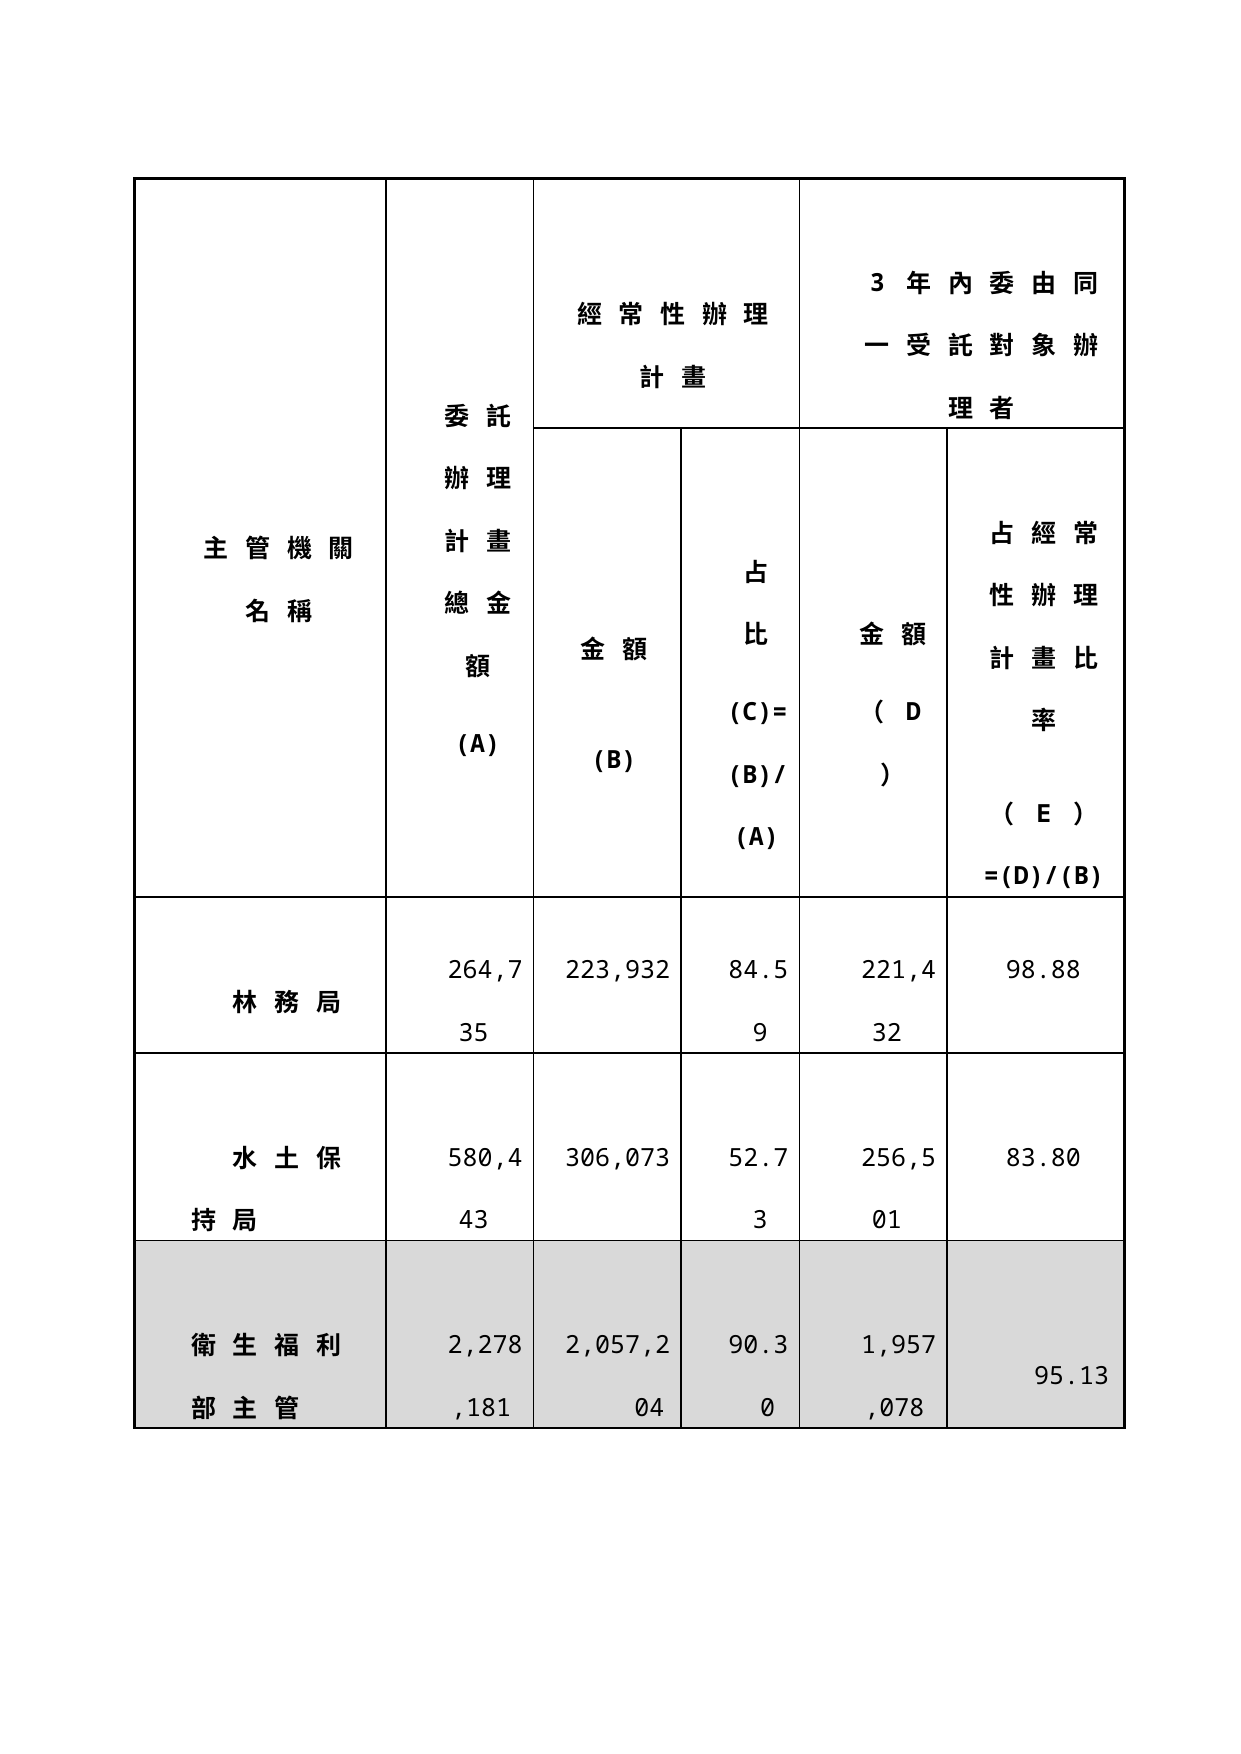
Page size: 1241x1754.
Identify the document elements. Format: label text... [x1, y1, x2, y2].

table_cell 2,278,181 [387, 1241, 533, 1427]
table_cell 95.13 [948, 1241, 1123, 1427]
table_cell 84.59 [682, 898, 799, 1052]
table_cell 90.30 [682, 1241, 799, 1427]
table_header 主管機關名稱 [136, 180, 385, 896]
table_cell 221,432 [800, 898, 946, 1052]
table_cell 306,073 [534, 1054, 680, 1240]
table_cell 83.80 [948, 1054, 1123, 1240]
table_cell 金額 (B) [534, 429, 680, 896]
table_cell 占經常性辦理計畫比率 （E）=(D)/(B) [948, 429, 1123, 896]
table_header 3年內委由同一受託對象辦理者 [800, 180, 1123, 427]
table_cell 1,957,078 [800, 1241, 946, 1427]
table_header 委託辦理計畫總金額 (A) [387, 180, 533, 896]
table_cell 占比 (C)=(B)/(A) [682, 429, 799, 896]
table_cell 98.88 [948, 898, 1123, 1052]
table_cell 223,932 [534, 898, 680, 1052]
table_cell 256,501 [800, 1054, 946, 1240]
table_cell 264,735 [387, 898, 533, 1052]
table_cell 2,057,204 [534, 1241, 680, 1427]
table_cell 水土保持局 [136, 1054, 385, 1240]
table_cell 衛生福利部主管 [136, 1241, 385, 1427]
table_header 經常性辦理計畫 [534, 180, 799, 427]
table_cell 林務局 [136, 898, 385, 1052]
table_cell 52.73 [682, 1054, 799, 1240]
table_cell 580,443 [387, 1054, 533, 1240]
table_cell 金額 （D） [800, 429, 946, 896]
